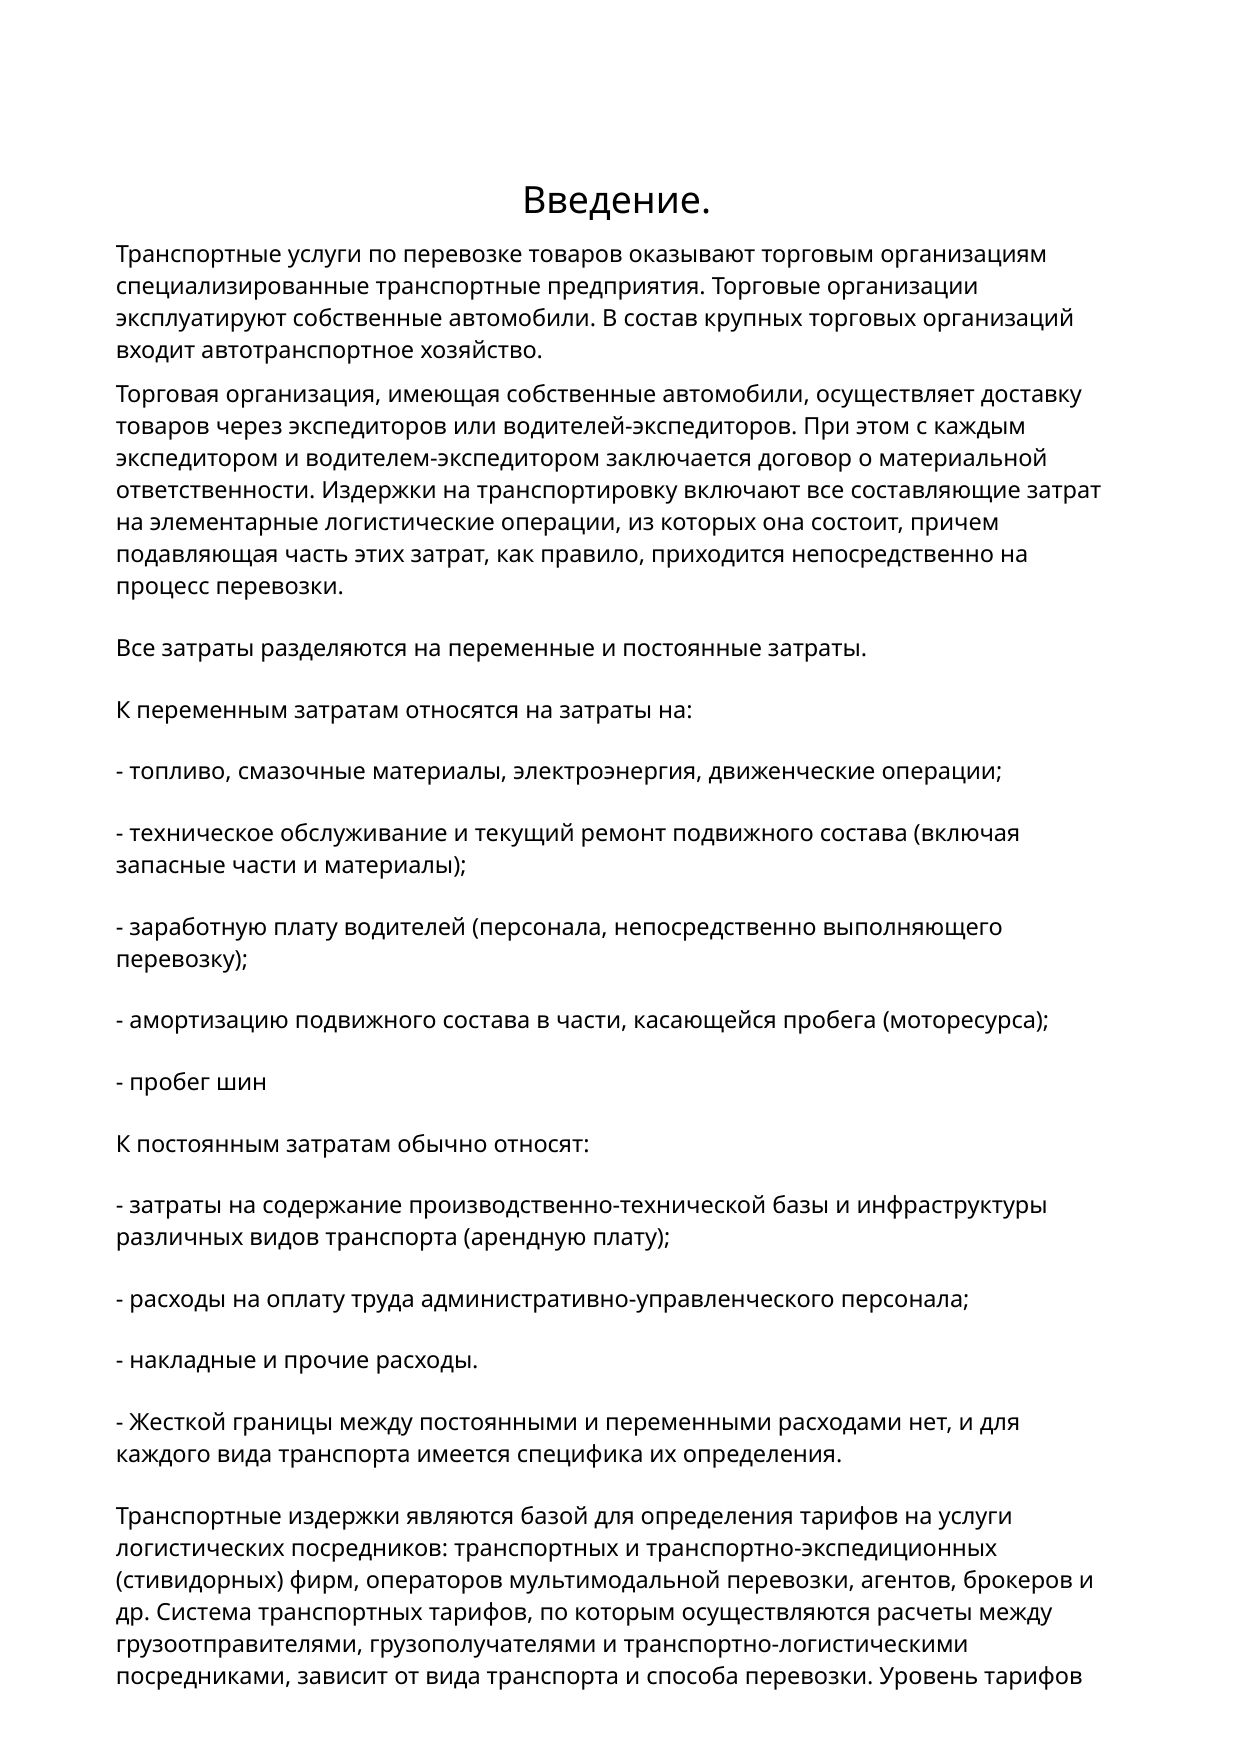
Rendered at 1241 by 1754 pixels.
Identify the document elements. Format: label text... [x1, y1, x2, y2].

text - накладные и прочие расходы. [116, 1344, 1117, 1376]
text Транспортные услуги по перевозке товаров оказывают торговым организациям специализированные транспортные предприятия. Торговые организации эксплуатируют собственные автомобили. В состав крупных торговых организаций входит автотранспортное хозяйство. [116, 237, 1117, 365]
text Все затраты разделяются на переменные и постоянные затраты. [116, 631, 1117, 663]
text К переменным затратам относятся на затраты на: [116, 693, 1117, 725]
text Транспортные издержки являются базой для определения тарифов на услуги логистических посредников: транспортных и транспортно-экспедиционных (стивидорных) фирм, операторов мультимодальной перевозки, агентов, брокеров и др. Система транспортных тарифов, по которым осуществляются расчеты между грузоотправителями, грузополучателями и транспортно-логистическими посредниками, зависит от вида транспорта и способа перевозки. Уровень тарифов [116, 1499, 1117, 1691]
text Введение. [116, 174, 1117, 225]
text - топливо, смазочные материалы, электроэнергия, движенческие операции; [116, 754, 1117, 787]
text К постоянным затратам обычно относят: [116, 1127, 1117, 1159]
text - техническое обслуживание и текущий ремонт подвижного состава (включая запасные части и материалы); [116, 816, 1117, 880]
text - затраты на содержание производственно-технической базы и инфраструктуры различных видов транспорта (арендную плату); [116, 1188, 1117, 1252]
text - пробег шин [116, 1065, 1117, 1097]
text - расходы на оплату труда административно-управленческого персонала; [116, 1282, 1117, 1314]
text - амортизацию подвижного состава в части, касающейся пробега (моторесурса); [116, 1003, 1117, 1036]
text Торговая организация, имеющая собственные автомобили, осуществляет доставку товаров через экспедиторов или водителей-экспедиторов. При этом с каждым экспедитором и водителем-экспедитором заключается договор о материальной ответственности. Издержки на транспортировку включают все составляющие затрат на элементарные логистические операции, из которых она состоит, причем подавляющая часть этих затрат, как правило, приходится непосредственно на процесс перевозки. [116, 378, 1117, 602]
text - заработную плату водителей (персонала, непосредственно выполняющего перевозку); [116, 910, 1117, 974]
text - Жесткой границы между постоянными и переменными расходами нет, и для каждого вида транспорта имеется специфика их определения. [116, 1406, 1117, 1469]
